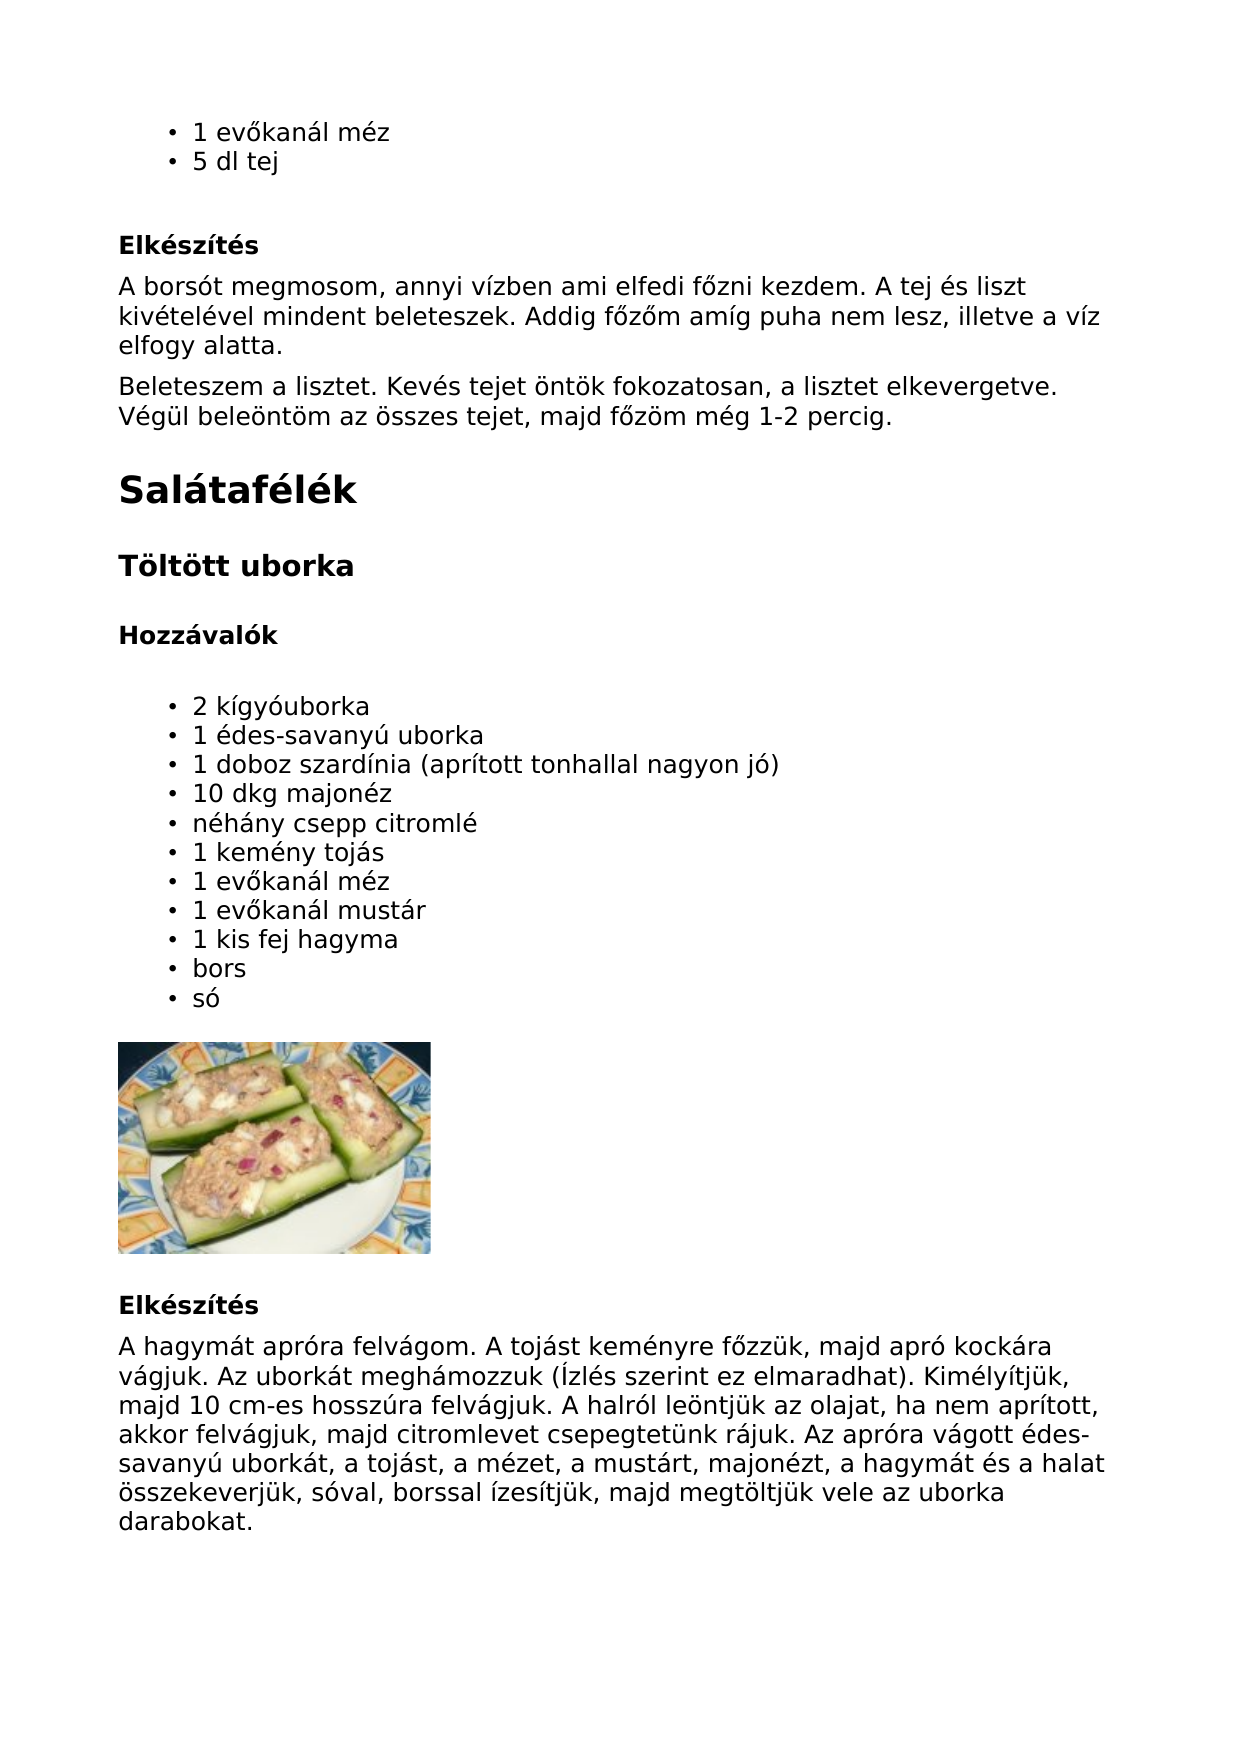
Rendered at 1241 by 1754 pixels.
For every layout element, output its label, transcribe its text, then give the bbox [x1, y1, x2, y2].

picture [118, 1042, 431, 1254]
text A hagymát apróra felvágom. A tojást keményre főzzük, majd apró kockára vágjuk. Az uborkát meghámozzuk (Ízlés szerint ez elmaradhat). Kimélyítjük, majd 10 cm-es hosszúra felvágjuk. A halról leöntjük az olajat, ha nem aprított, akkor felvágjuk, majd citromlevet csepegtetünk rájuk. Az apróra vágott édes-savanyú uborkát, a tojást, a mézet, a mustárt, majonézt, a hagymát és a halat összekeverjük, sóval, borssal ízesítjük, majd megtöltjük vele az uborka darabokat. [118, 1333, 1122, 1537]
list 1 evőkanál méz [177, 118, 1122, 147]
subtitle Hozzávalók [118, 621, 1122, 650]
list 1 édes-savanyú uborka [177, 721, 1122, 751]
list bors [177, 955, 1122, 984]
list 1 evőkanál mustár [177, 896, 1122, 926]
list 1 kis fej hagyma [177, 926, 1122, 955]
list néhány csepp citromlé [177, 809, 1122, 838]
list só [177, 984, 1122, 1013]
list 1 kemény tojás [177, 838, 1122, 867]
subtitle Salátafélék [118, 468, 1122, 512]
subtitle Töltött uborka [118, 549, 1122, 583]
list 5 dl tej [177, 147, 1122, 176]
subtitle Elkészítés [118, 231, 1122, 260]
text Beleteszem a lisztet. Kevés tejet öntök fokozatosan, a lisztet elkevergetve. Végül beleöntöm az összes tejet, majd főzöm még 1-2 percig. [118, 373, 1122, 431]
list 1 doboz szardínia (aprított tonhallal nagyon jó) [177, 751, 1122, 780]
list 2 kígyóuborka [177, 692, 1122, 721]
subtitle Elkészítés [118, 1291, 1122, 1320]
list 10 dkg majonéz [177, 780, 1122, 809]
text A borsót megmosom, annyi vízben ami elfedi főzni kezdem. A tej és liszt kivételével mindent beleteszek. Addig főzőm amíg puha nem lesz, illetve a víz elfogy alatta. [118, 273, 1122, 360]
list 1 evőkanál méz [177, 867, 1122, 896]
